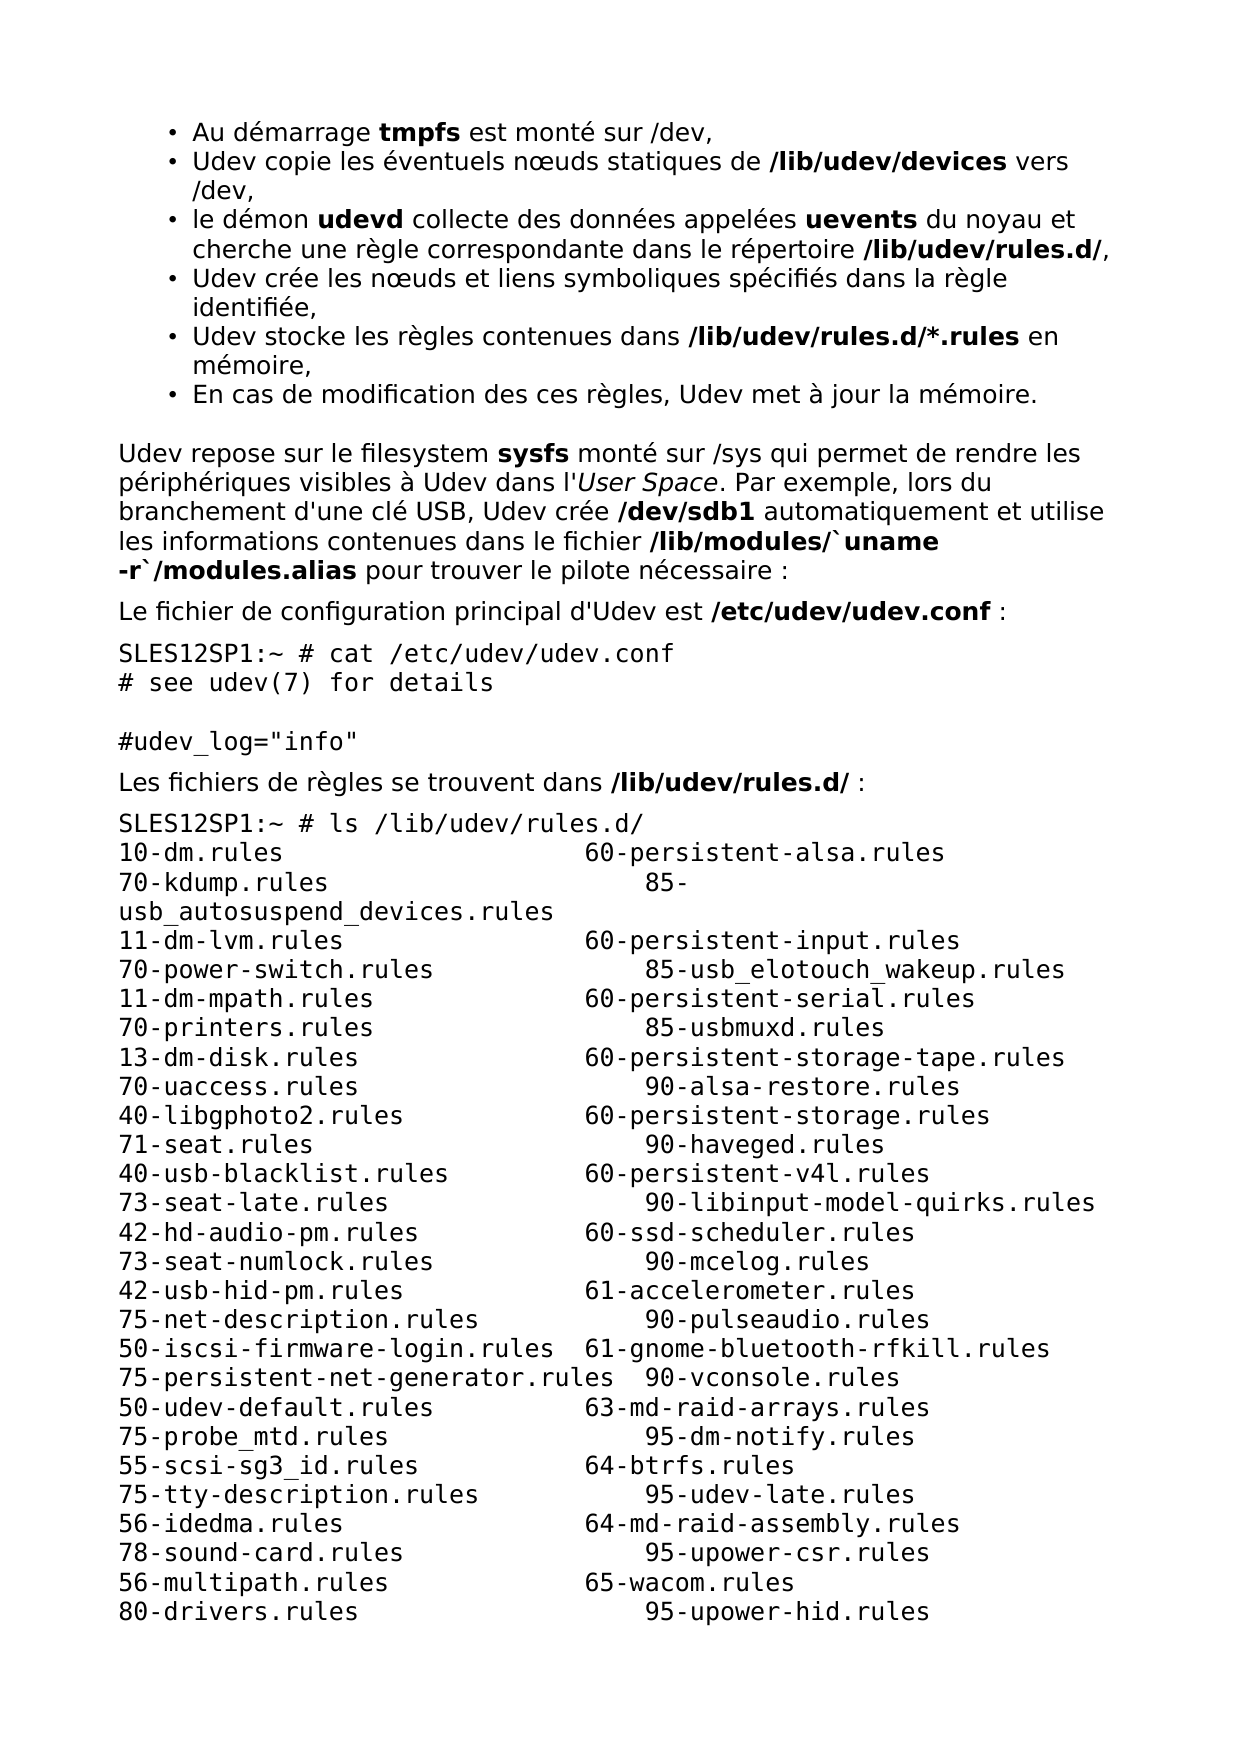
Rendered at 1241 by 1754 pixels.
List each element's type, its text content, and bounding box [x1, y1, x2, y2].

list Udev stocke les règles contenues dans /lib/udev/rules.d/*.rules en mémoire, [177, 322, 1122, 381]
list Udev copie les éventuels nœuds statiques de /lib/udev/devices vers /dev, [177, 147, 1122, 206]
list Udev crée les nœuds et liens symboliques spécifiés dans la règle identifiée, [177, 264, 1122, 322]
text Udev repose sur le filesystem sysfs monté sur /sys qui permet de rendre les périphériques visibles à Udev dans l'User Space. Par exemple, lors du branchement d'une clé USB, Udev crée /dev/sdb1 automatiquement et utilise les informations contenues dans le fichier /lib/modules/`uname -r`/modules.alias pour trouver le pilote nécessaire : [118, 439, 1122, 585]
text SLES12SP1:~ # ls /lib/udev/rules.d/ 10-dm.rules 60-persistent-alsa.rules 70-kdump.rules 85-usb_autosuspend_devices.rules 11-dm-lvm.rules 60-persistent-input.rules 70-power-switch.rules 85-usb_elotouch_wakeup.rules 11-dm-mpath.rules 60-persistent-serial.rules 70-printers.rules 85-usbmuxd.rules 13-dm-disk.rules 60-persistent-storage-tape.rules 70-uaccess.rules 90-alsa-restore.rules 40-libgphoto2.rules 60-persistent-storage.rules 71-seat.rules 90-haveged.rules 40-usb-blacklist.rules 60-persistent-v4l.rules 73-seat-late.rules 90-libinput-model-quirks.rules 42-hd-audio-pm.rules 60-ssd-scheduler.rules 73-seat-numlock.rules 90-mcelog.rules 42-usb-hid-pm.rules 61-accelerometer.rules 75-net-description.rules 90-pulseaudio.rules 50-iscsi-firmware-login.rules 61-gnome-bluetooth-rfkill.rules 75-persistent-net-generator.rules 90-vconsole.rules 50-udev-default.rules 63-md-raid-arrays.rules 75-probe_mtd.rules 95-dm-notify.rules 55-scsi-sg3_id.rules 64-btrfs.rules 75-tty-description.rules 95-udev-late.rules 56-idedma.rules 64-md-raid-assembly.rules 78-sound-card.rules 95-upower-csr.rules 56-multipath.rules 65-wacom.rules 80-drivers.rules 95-upower-hid.rules [118, 809, 1122, 1626]
text Les fichiers de règles se trouvent dans /lib/udev/rules.d/ : [118, 768, 1122, 797]
list le démon udevd collecte des données appelées uevents du noyau et cherche une règle correspondante dans le répertoire /lib/udev/rules.d/, [177, 206, 1122, 264]
text SLES12SP1:~ # cat /etc/udev/udev.conf # see udev(7) for details #udev_log="info" [118, 639, 1122, 756]
list Au démarrage tmpfs est monté sur /dev, [177, 118, 1122, 147]
list En cas de modification des ces règles, Udev met à jour la mémoire. [177, 381, 1122, 410]
text Le fichier de configuration principal d'Udev est /etc/udev/udev.conf : [118, 598, 1122, 627]
